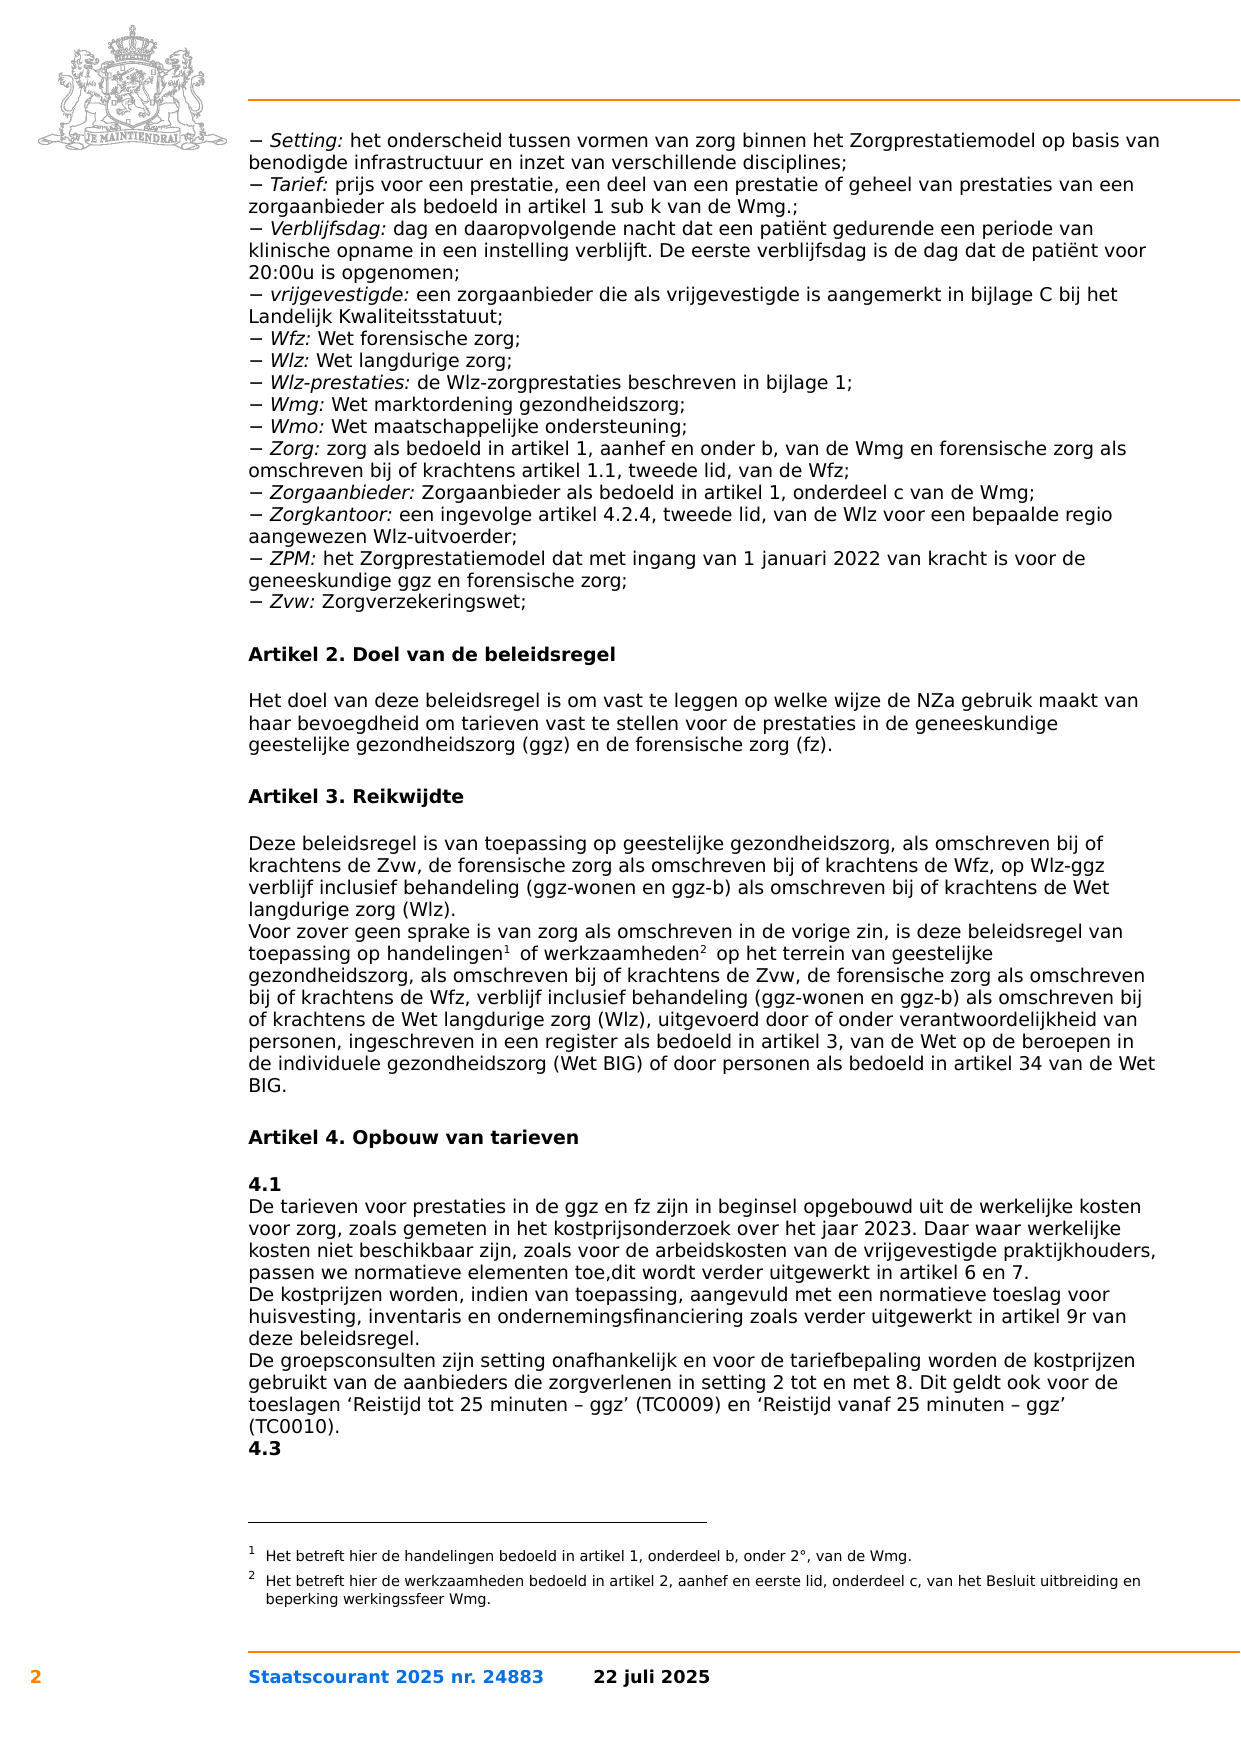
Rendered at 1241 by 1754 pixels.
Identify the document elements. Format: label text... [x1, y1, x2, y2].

text − Verblijfsdag: dag en daaropvolgende nacht dat een patiënt gedurende een periode van klinische opname in een instelling verblijft. De eerste verblijfsdag is de dag dat de patiënt voor 20:00u is opgenomen; [248, 218, 1163, 284]
text − Wmo: Wet maatschappelijke ondersteuning; [248, 416, 1163, 438]
text − vrijgevestigde: een zorgaanbieder die als vrijgevestigde is aangemerkt in bijlage C bij het Landelijk Kwaliteitsstatuut; [248, 284, 1163, 328]
text − Zorgaanbieder: Zorgaanbieder als bedoeld in artikel 1, onderdeel c van de Wmg; [248, 482, 1163, 503]
subtitle Artikel 3. Reikwijdte [248, 786, 1163, 808]
text Deze beleidsregel is van toepassing op geestelijke gezondheidszorg, als omschreven bij of krachtens de Zvw, de forensische zorg als omschreven bij of krachtens de Wfz, op Wlz-ggz verblijf inclusief behandeling (ggz-wonen en ggz-b) als omschreven bij of krachtens de Wet langdurige zorg (Wlz). [248, 833, 1163, 921]
text − Setting: het onderscheid tussen vormen van zorg binnen het Zorgprestatiemodel op basis van benodigde infrastructuur en inzet van verschillende disciplines; [248, 130, 1163, 174]
text De groepsconsulten zijn setting onafhankelijk en voor de tariefbepaling worden de kostprijzen gebruikt van de aanbieders die zorgverlenen in setting 2 tot en met 8. Dit geldt ook voor de toeslagen ‘Reistijd tot 25 minuten – ggz’ (TC0009) en ‘Reistijd vanaf 25 minuten – ggz’ (TC0010). [248, 1350, 1163, 1438]
text − Tarief: prijs voor een prestatie, een deel van een prestatie of geheel van prestaties van een zorgaanbieder als bedoeld in artikel 1 sub k van de Wmg.; [248, 174, 1163, 218]
text Het betreft hier de handelingen bedoeld in artikel 1, onderdeel b, onder 2°, van de Wmg. [248, 1544, 1163, 1566]
text − Zorg: zorg als bedoeld in artikel 1, aanhef en onder b, van de Wmg en forensische zorg als omschreven bij of krachtens artikel 1.1, tweede lid, van de Wfz; [248, 438, 1163, 482]
text Het betreft hier de werkzaamheden bedoeld in artikel 2, aanhef en eerste lid, onderdeel c, van het Besluit uitbreiding en beperking werkingssfeer Wmg. [248, 1569, 1163, 1608]
text 4.3 [248, 1438, 1163, 1460]
text De kostprijzen worden, indien van toepassing, aangevuld met een normatieve toeslag voor huisvesting, inventaris en ondernemingsfinanciering zoals verder uitgewerkt in artikel 9r van deze beleidsregel. [248, 1284, 1163, 1350]
text Voor zover geen sprake is van zorg als omschreven in de vorige zin, is deze beleidsregel van toepassing op handelingen of werkzaamheden op het terrein van geestelijke gezondheidszorg, als omschreven bij of krachtens de Zvw, de forensische zorg als omschreven bij of krachtens de Wfz, verblijf inclusief behandeling (ggz-wonen en ggz-b) als omschreven bij of krachtens de Wet langdurige zorg (Wlz), uitgevoerd door of onder verantwoordelijkheid van personen, ingeschreven in een register als bedoeld in artikel 3, van de Wet op de beroepen in de individuele gezondheidszorg (Wet BIG) of door personen als bedoeld in artikel 34 van de Wet BIG. [248, 921, 1163, 1097]
text − Wlz: Wet langdurige zorg; [248, 350, 1163, 372]
text − ZPM: het Zorgprestatiemodel dat met ingang van 1 januari 2022 van kracht is voor de geneeskundige ggz en forensische zorg; [248, 547, 1163, 591]
subtitle Artikel 4. Opbouw van tarieven [248, 1127, 1163, 1149]
text 4.1 [248, 1174, 1163, 1196]
text − Wfz: Wet forensische zorg; [248, 328, 1163, 350]
text − Zvw: Zorgverzekeringswet; [248, 591, 1163, 613]
text − Wmg: Wet marktordening gezondheidszorg; [248, 394, 1163, 416]
picture [38, 25, 227, 150]
text − Zorgkantoor: een ingevolge artikel 4.2.4, tweede lid, van de Wlz voor een bepaalde regio aangewezen Wlz-uitvoerder; [248, 503, 1163, 547]
subtitle Artikel 2. Doel van de beleidsregel [248, 643, 1163, 665]
text − Wlz-prestaties: de Wlz-zorgprestaties beschreven in bijlage 1; [248, 372, 1163, 394]
text De tarieven voor prestaties in de ggz en fz zijn in beginsel opgebouwd uit de werkelijke kosten voor zorg, zoals gemeten in het kostprijsonderzoek over het jaar 2023. Daar waar werkelijke kosten niet beschikbaar zijn, zoals voor de arbeidskosten van de vrijgevestigde praktijkhouders, passen we normatieve elementen toe,dit wordt verder uitgewerkt in artikel 6 en 7. [248, 1196, 1163, 1284]
text Het doel van deze beleidsregel is om vast te leggen op welke wijze de NZa gebruik maakt van haar bevoegdheid om tarieven vast te stellen voor de prestaties in de geneeskundige geestelijke gezondheidszorg (ggz) en de forensische zorg (fz). [248, 690, 1163, 756]
